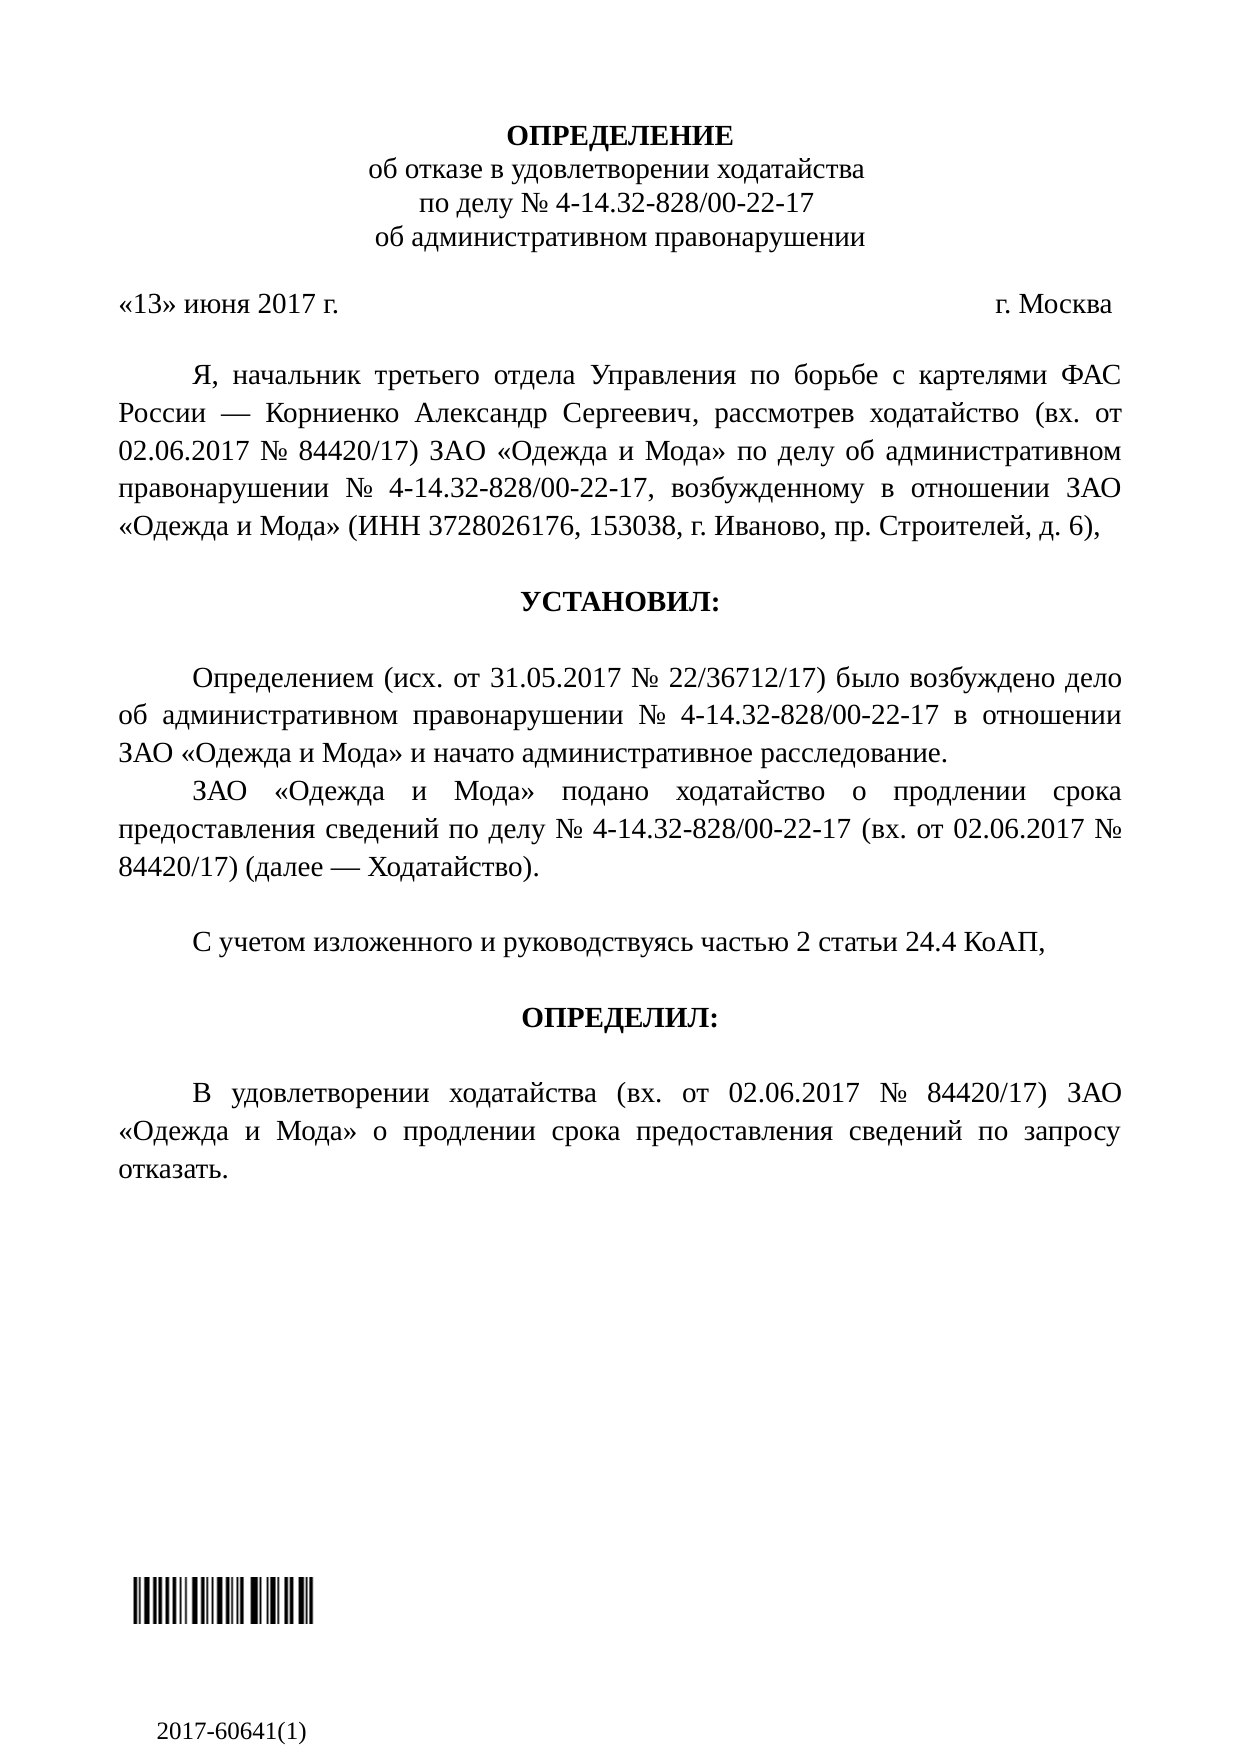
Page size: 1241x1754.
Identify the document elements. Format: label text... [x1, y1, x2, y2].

picture [118, 1577, 331, 1624]
text «13» июня 2017 г. г. Москва [118, 286, 1122, 319]
text С учетом изложенного и руководствуясь частью 2 статьи 24.4 КоАП, [118, 920, 1122, 958]
text об отказе в удовлетворении ходатайства [118, 152, 1122, 185]
text ОПРЕДЕЛИЛ: [118, 996, 1122, 1071]
text Определением (исх. от 31.05.2017 № 22/36712/17) было возбуждено дело об административном правонарушении № 4-14.32-828/00-22-17 в отношении ЗАО «Одежда и Мода» и начато административное расследование. [118, 655, 1122, 769]
text ОПРЕДЕЛЕНИЕ [118, 118, 1122, 152]
text УСТАНОВИЛ: [118, 580, 1122, 618]
text ЗАО «Одежда и Мода» подано ходатайство о продлении срока предоставления сведений по делу № 4-14.32-828/00-22-17 (вх. от 02.06.2017 № 84420/17) (далее — Ходатайство). [118, 769, 1122, 882]
text В удовлетворении ходатайства (вх. от 02.06.2017 № 84420/17) ЗАО «Одежда и Мода» о продлении срока предоставления сведений по запросу отказать. [118, 1071, 1122, 1185]
text по делу № 4-14.32-828/00-22-17 [118, 185, 1122, 219]
text об административном правонарушении [118, 219, 1122, 252]
text Я, начальник третьего отдела Управления по борьбе с картелями ФАС России — Корниенко Александр Сергеевич, рассмотрев ходатайство (вх. от 02.06.2017 № 84420/17) ЗАО «Одежда и Мода» по делу об административном правонарушении № 4-14.32-828/00-22-17, возбужденному в отношении ЗАО «Одежда и Мода» (ИНН 3728026176, 153038, г. Иваново, пр. Строителей, д. 6), [118, 353, 1122, 542]
